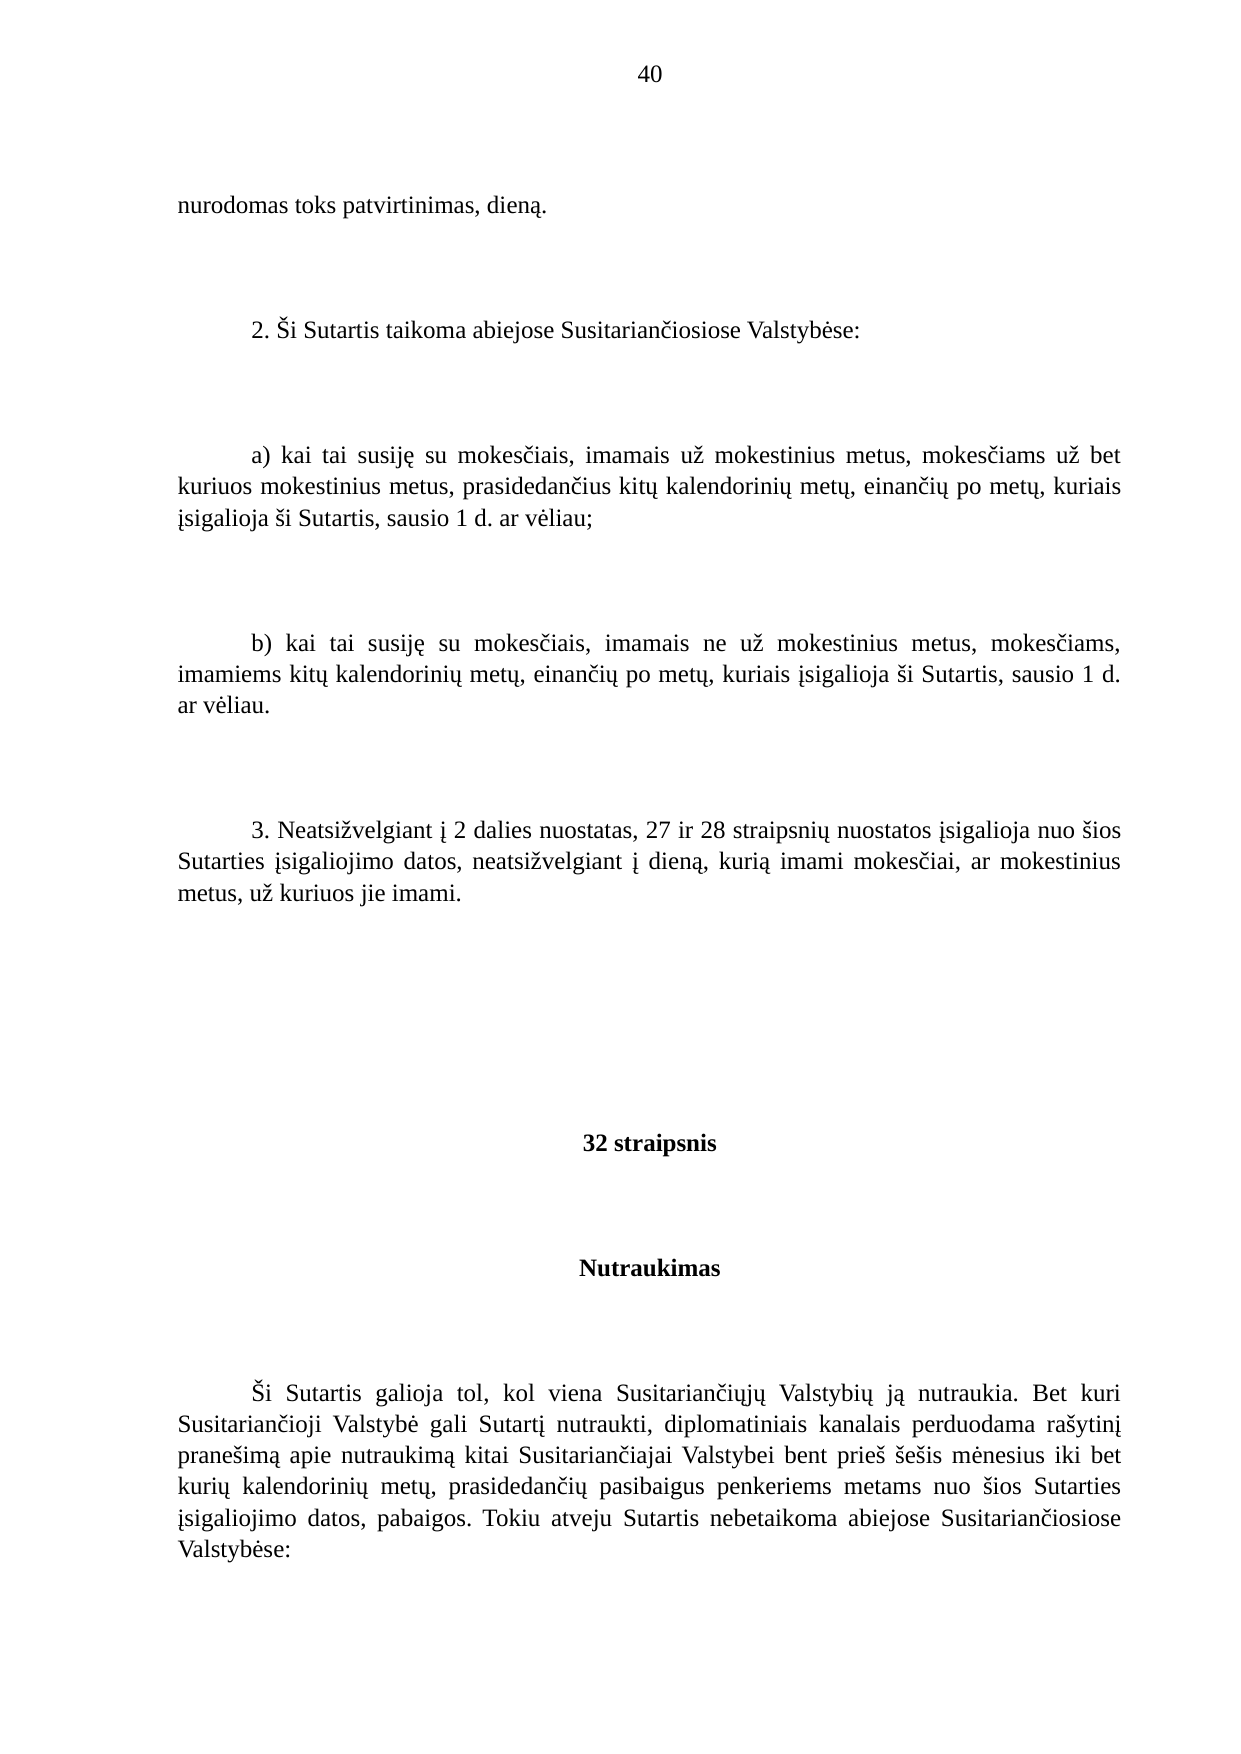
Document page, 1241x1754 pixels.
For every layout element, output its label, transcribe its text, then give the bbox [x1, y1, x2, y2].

text Ši Sutartis galioja tol, kol viena Susitariančiųjų Valstybių ją nutraukia. Bet kuri Susitariančioji Valstybė gali Sutartį nutraukti, diplomatiniais kanalais perduodama rašytinį pranešimą apie nutraukimą kitai Susitariančiajai Valstybei bent prieš šešis mėnesius iki bet kurių kalendorinių metų, prasidedančių pasibaigus penkeriems metams nuo šios Sutarties įsigaliojimo datos, pabaigos. Tokiu atveju Sutartis nebetaikoma abiejose Susitariančiosiose Valstybėse: [177, 1375, 1122, 1563]
text b) kai tai susiję su mokesčiais, imamais ne už mokestinius metus, mokesčiams, imamiems kitų kalendorinių metų, einančių po metų, kuriais įsigalioja ši Sutartis, sausio 1 d. ar vėliau. [177, 625, 1122, 719]
text nurodomas toks patvirtinimas, dieną. [177, 188, 1122, 219]
text 32 straipsnis [177, 1125, 1122, 1156]
text 3. Neatsižvelgiant į 2 dalies nuostatas, 27 ir 28 straipsnių nuostatos įsigalioja nuo šios Sutarties įsigaliojimo datos, neatsižvelgiant į dieną, kurią imami mokesčiai, ar mokestinius metus, už kuriuos jie imami. [177, 813, 1122, 906]
text a) kai tai susiję su mokesčiais, imamais už mokestinius metus, mokesčiams už bet kuriuos mokestinius metus, prasidedančius kitų kalendorinių metų, einančių po metų, kuriais įsigalioja ši Sutartis, sausio 1 d. ar vėliau; [177, 438, 1122, 531]
text 2. Ši Sutartis taikoma abiejose Susitariančiosiose Valstybėse: [177, 313, 1122, 344]
text Nutraukimas [177, 1250, 1122, 1281]
